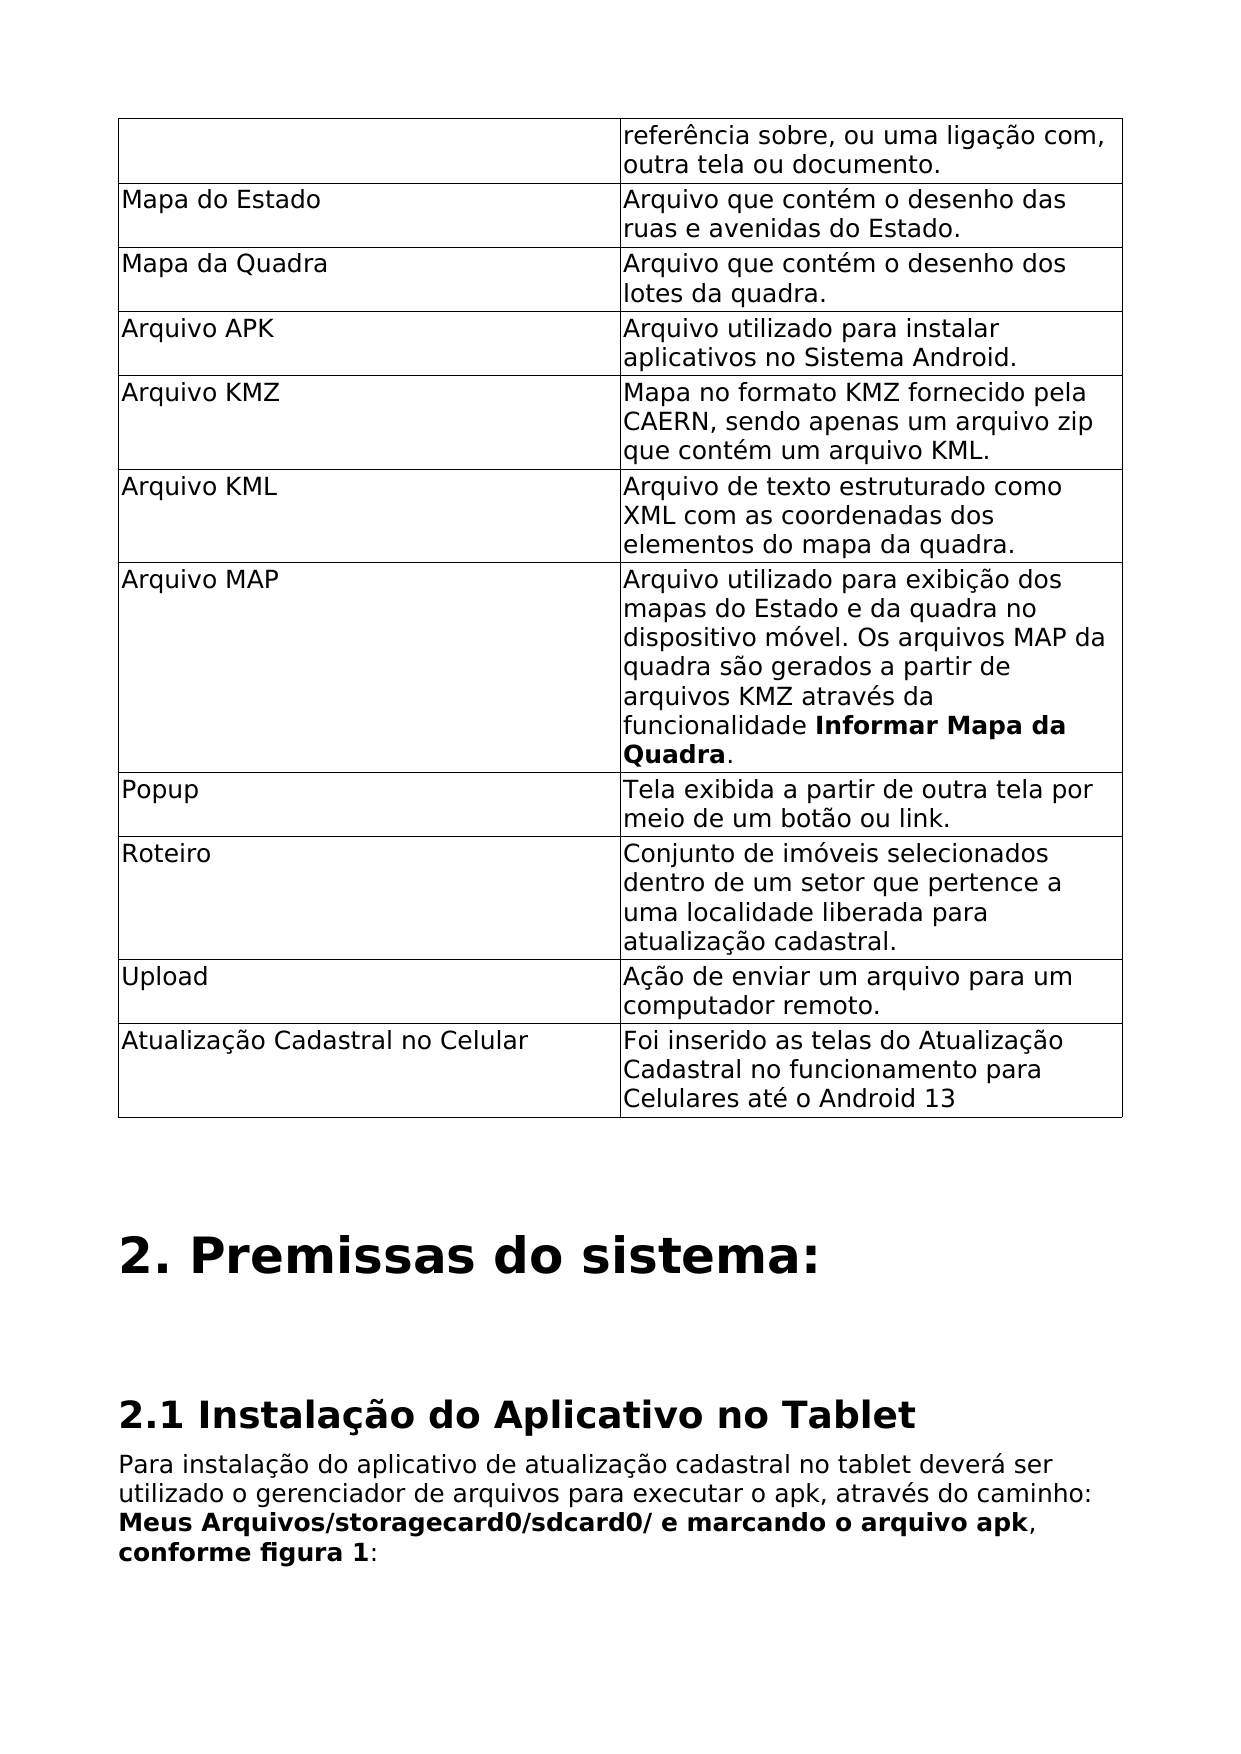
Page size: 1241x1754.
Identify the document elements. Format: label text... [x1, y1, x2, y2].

table_cell Arquivo KML [119, 470, 620, 562]
table_cell Conjunto de imóveis selecionados dentro de um setor que pertence a uma localidade liberada para atualização cadastral. [621, 837, 1122, 959]
table_cell Arquivo utilizado para instalar aplicativos no Sistema Android. [621, 312, 1122, 375]
table_cell Arquivo utilizado para exibição dos mapas do Estado e da quadra no dispositivo móvel. Os arquivos MAP da quadra são gerados a partir de arquivos KMZ através da funcionalidade Informar Mapa da Quadra. [621, 563, 1122, 772]
table_cell Popup [119, 773, 620, 836]
table_cell Mapa no formato KMZ fornecido pela CAERN, sendo apenas um arquivo zip que contém um arquivo KML. [621, 376, 1122, 469]
table_cell Arquivo KMZ [119, 376, 620, 469]
table_cell Mapa da Quadra [119, 248, 620, 311]
table_cell Tela exibida a partir de outra tela por meio de um botão ou link. [621, 773, 1122, 836]
subtitle 2. Premissas do sistema: [118, 1227, 1122, 1286]
table_cell referência sobre, ou uma ligação com, outra tela ou documento. [621, 119, 1122, 182]
table_cell Arquivo APK [119, 312, 620, 375]
table_cell Arquivo que contém o desenho dos lotes da quadra. [621, 248, 1122, 311]
table_cell Upload [119, 960, 620, 1023]
table_cell Arquivo de texto estruturado como XML com as coordenadas dos elementos do mapa da quadra. [621, 470, 1122, 562]
table_cell Foi inserido as telas do Atualização Cadastral no funcionamento para Celulares até o Android 13 [621, 1024, 1122, 1117]
table_cell Mapa do Estado [119, 184, 620, 247]
table_cell [119, 119, 620, 182]
table_cell Roteiro [119, 837, 620, 959]
subtitle 2.1 Instalação do Aplicativo no Tablet [118, 1394, 1122, 1438]
table_cell Arquivo MAP [119, 563, 620, 772]
text Para instalação do aplicativo de atualização cadastral no tablet deverá ser utilizado o gerenciador de arquivos para executar o apk, através do caminho: Meus Arquivos/storagecard0/sdcard0/ e marcando o arquivo apk, conforme figura 1: [118, 1450, 1122, 1567]
table_cell Arquivo que contém o desenho das ruas e avenidas do Estado. [621, 184, 1122, 247]
table_cell Atualização Cadastral no Celular [119, 1024, 620, 1117]
table_cell Ação de enviar um arquivo para um computador remoto. [621, 960, 1122, 1023]
